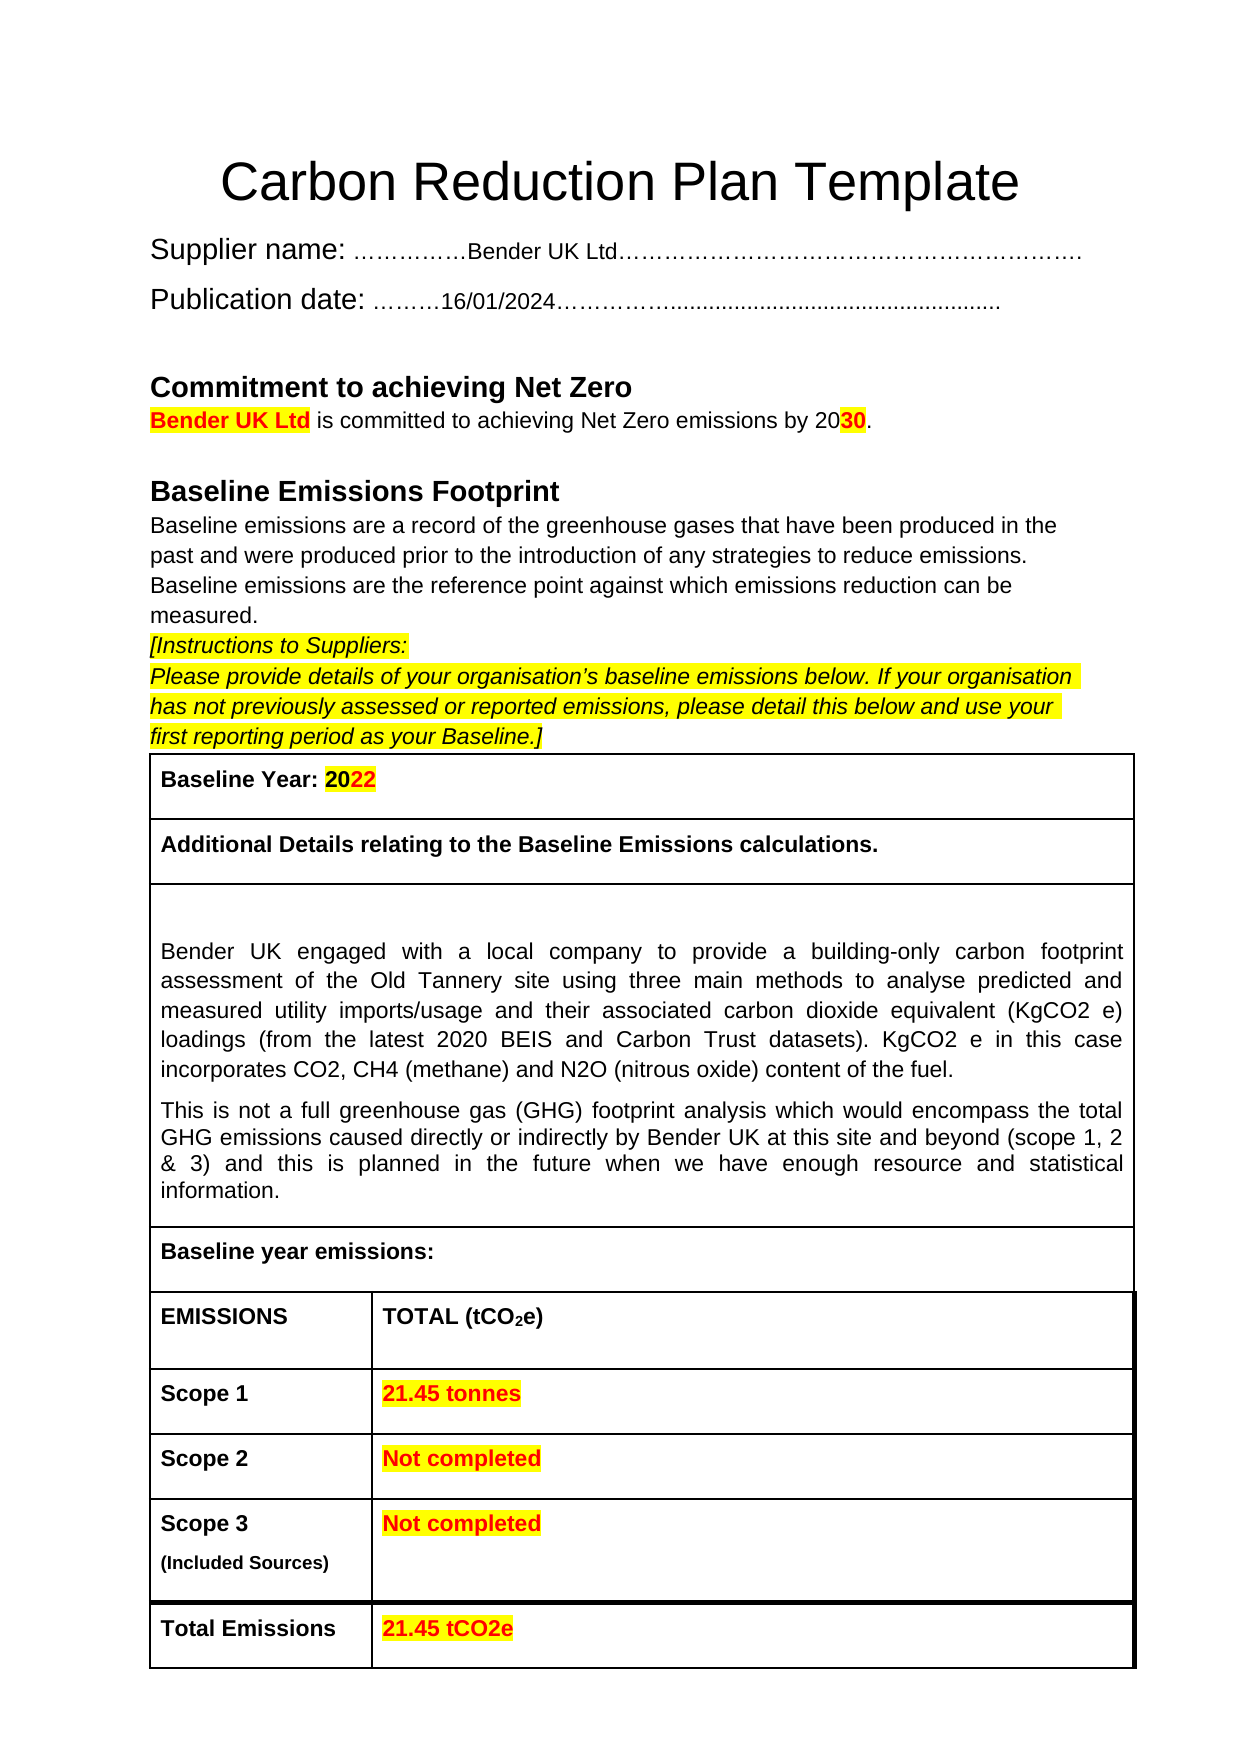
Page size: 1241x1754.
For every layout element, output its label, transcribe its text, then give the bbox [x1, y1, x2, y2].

table_cell EMISSIONS [151, 1293, 371, 1368]
table_cell Scope 2 [151, 1435, 371, 1498]
table_cell 21.45 tCO2e [373, 1605, 1132, 1667]
text [Instructions to Suppliers: [150, 632, 1090, 659]
table_cell Scope 3 (Included Sources) [151, 1500, 371, 1600]
table_cell Additional Details relating to the Baseline Emissions calculations. [151, 820, 1133, 883]
table_cell 21.45 tonnes [373, 1370, 1132, 1433]
table_cell Baseline year emissions: [151, 1228, 1133, 1291]
text Supplier name: ……………Bender UK Ltd……………………………………………………. [150, 232, 1090, 266]
table_cell Bender UK engaged with a local company to provide a building-only carbon footprint assessment of the Old Tannery site using three main methods to analyse predicted and measured utility imports/usage and their associated carbon dioxide equivalent (KgCO2 e) loadings (from the latest 2020 BEIS and Carbon Trust datasets). KgCO2 e in this case incorporates CO2, CH4 (methane) and N2O (nitrous oxide) content of the fuel. This is not a full greenhouse gas (GHG) footprint analysis which would encompass the total GHG emissions caused directly or indirectly by Bender UK at this site and beyond (scope 1, 2 & 3) and this is planned in the future when we have enough resource and statistical information. [151, 885, 1133, 1226]
subtitle Bender UK Ltd is committed to achieving Net Zero emissions by 2030. [150, 407, 1090, 433]
title Carbon Reduction Plan Template [150, 150, 1090, 212]
table_cell Not completed [373, 1435, 1132, 1498]
text Publication date: ………16/01/2024…………….................................................... [150, 282, 1090, 316]
text Baseline emissions are a record of the greenhouse gases that have been produced in the past and were produced prior to the introduction of any strategies to reduce emissions. Baseline emissions are the reference point against which emissions reduction can be measured. [150, 512, 1090, 629]
table_cell Total Emissions [151, 1605, 371, 1667]
subtitle Baseline Emissions Footprint [150, 474, 1090, 508]
table_header Baseline Year: 2022 [151, 755, 1133, 818]
table_cell Not completed [373, 1500, 1132, 1600]
table_cell TOTAL (tCO2e) [373, 1293, 1132, 1368]
table_cell Scope 1 [151, 1370, 371, 1433]
subtitle Commitment to achieving Net Zero [150, 370, 1090, 403]
text Please provide details of your organisation’s baseline emissions below. If your organisation has not previously assessed or reported emissions, please detail this below and use your first reporting period as your Baseline.] [150, 663, 1090, 749]
